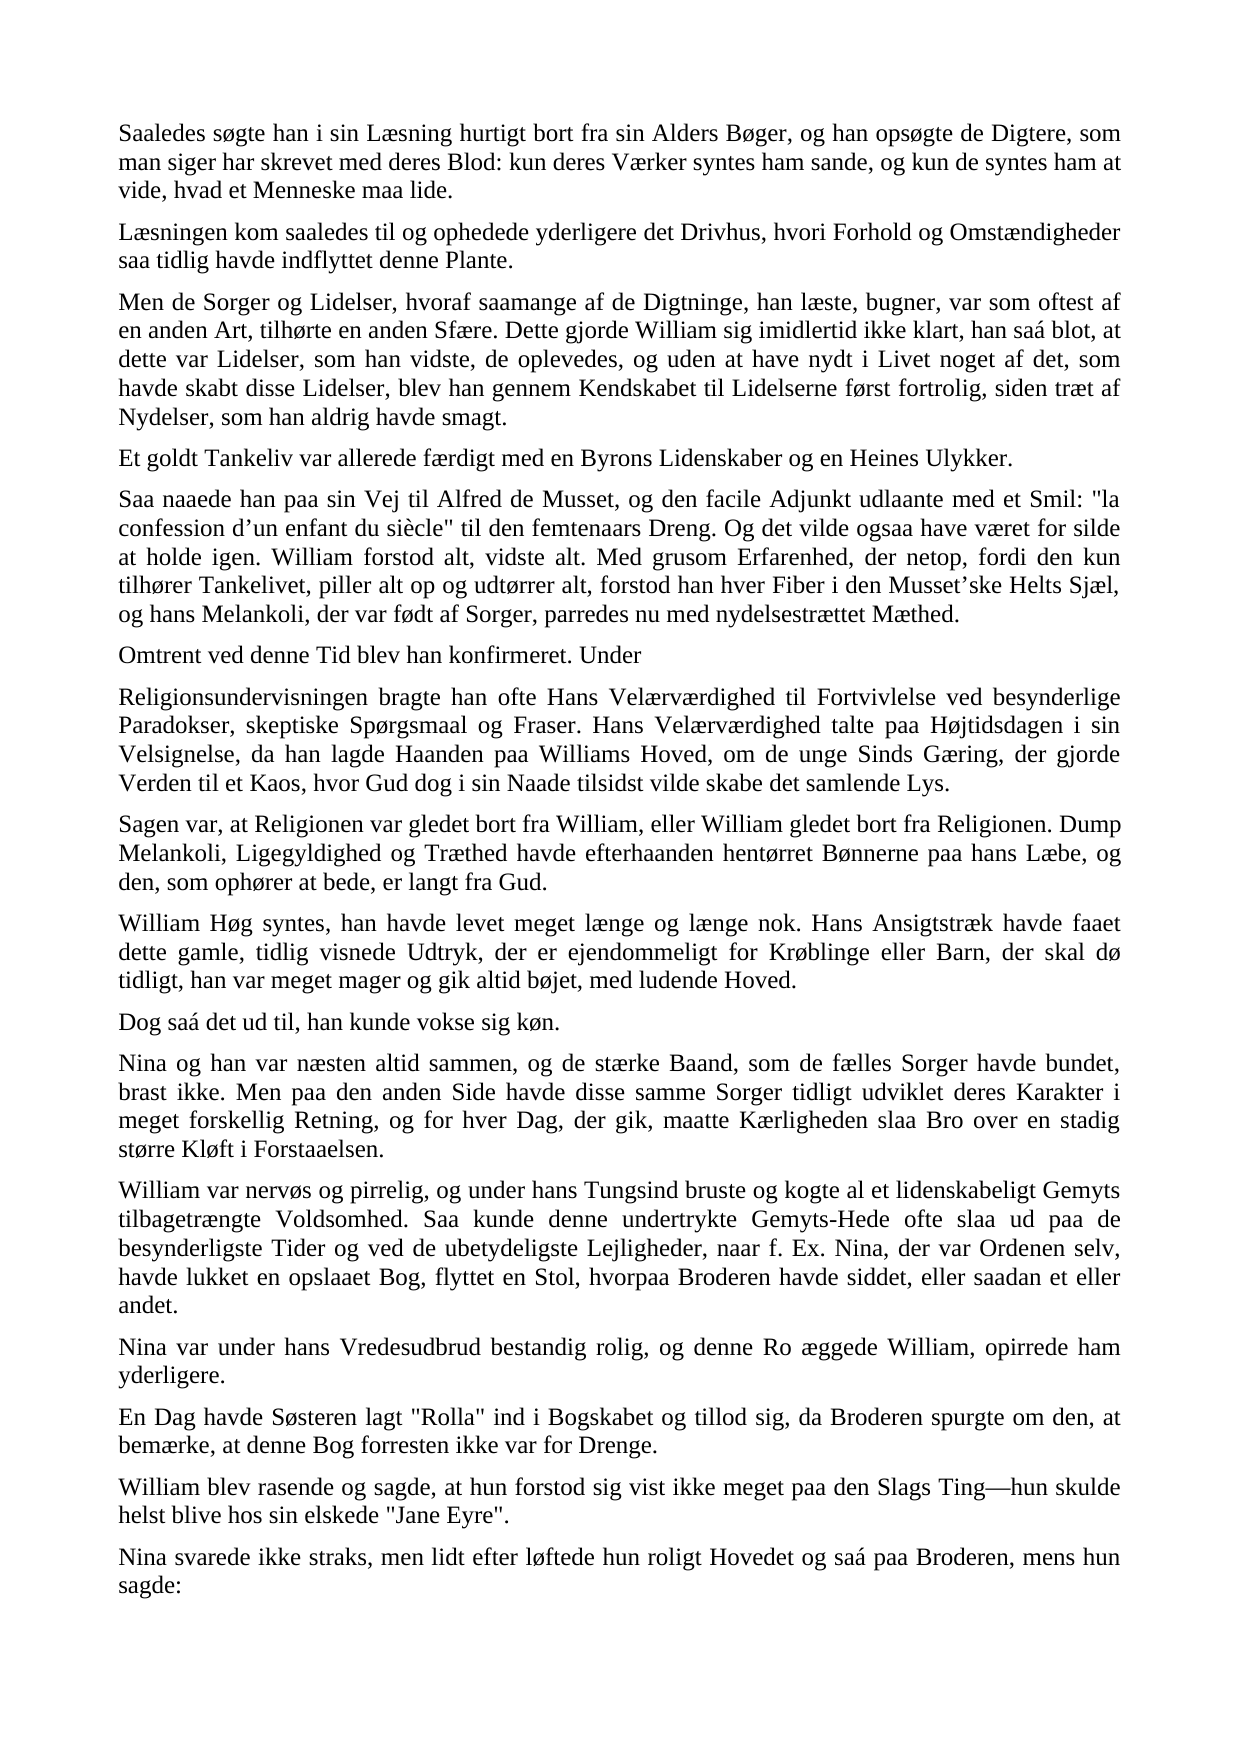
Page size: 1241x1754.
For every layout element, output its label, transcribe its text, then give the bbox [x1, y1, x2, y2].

text William blev rasende og sagde, at hun forstod sig vist ikke meget paa den Slags Ting—hun skulde helst blive hos sin elskede "Jane Eyre". [118, 1472, 1122, 1529]
text Læsningen kom saaledes til og ophedede yderligere det Drivhus, hvori Forhold og Omstændigheder saa tidlig havde indflyttet denne Plante. [118, 217, 1122, 274]
text Saa naaede han paa sin Vej til Alfred de Musset, og den facile Adjunkt udlaante med et Smil: "la confession d’un enfant du siècle" til den femtenaars Dreng. Og det vilde ogsaa have været for silde at holde igen. William forstod alt, vidste alt. Med grusom Erfarenhed, der netop, fordi den kun tilhører Tankelivet, piller alt op og udtørrer alt, forstod han hver Fiber i den Musset’ske Helts Sjæl, og hans Melankoli, der var født af Sorger, parredes nu med nydelsestrættet Mæthed. [118, 484, 1122, 628]
text En Dag havde Søsteren lagt "Rolla" ind i Bogskabet og tillod sig, da Broderen spurgte om den, at bemærke, at denne Bog forresten ikke var for Drenge. [118, 1402, 1122, 1459]
text Men de Sorger og Lidelser, hvoraf saamange af de Digtninge, han læste, bugner, var som oftest af en anden Art, tilhørte en anden Sfære. Dette gjorde William sig imidlertid ikke klart, han saá blot, at dette var Lidelser, som han vidste, de oplevedes, og uden at have nydt i Livet noget af det, som havde skabt disse Lidelser, blev han gennem Kendskabet til Lidelserne først fortrolig, siden træt af Nydelser, som han aldrig havde smagt. [118, 287, 1122, 431]
text William Høg syntes, han havde levet meget længe og længe nok. Hans Ansigtstræk havde faaet dette gamle, tidlig visnede Udtryk, der er ejendommeligt for Krøblinge eller Barn, der skal dø tidligt, han var meget mager og gik altid bøjet, med ludende Hoved. [118, 908, 1122, 994]
text Religionsundervisningen bragte han ofte Hans Velærværdighed til Fortvivlelse ved besynderlige Paradokser, skeptiske Spørgsmaal og Fraser. Hans Velærværdighed talte paa Højtidsdagen i sin Velsignelse, da han lagde Haanden paa Williams Hoved, om de unge Sinds Gæring, der gjorde Verden til et Kaos, hvor Gud dog i sin Naade tilsidst vilde skabe det samlende Lys. [118, 682, 1122, 797]
text William var nervøs og pirrelig, og under hans Tungsind bruste og kogte al et lidenskabeligt Gemyts tilbagetrængte Voldsomhed. Saa kunde denne undertrykte Gemyts-Hede ofte slaa ud paa de besynderligste Tider og ved de ubetydeligste Lejligheder, naar f. Ex. Nina, der var Ordenen selv, havde lukket en opslaaet Bog, flyttet en Stol, hvorpaa Broderen havde siddet, eller saadan et eller andet. [118, 1176, 1122, 1319]
text Sagen var, at Religionen var gledet bort fra William, eller William gledet bort fra Religionen. Dump Melankoli, Ligegyldighed og Træthed havde efterhaanden hentørret Bønnerne paa hans Læbe, og den, som ophører at bede, er langt fra Gud. [118, 809, 1122, 896]
text Nina og han var næsten altid sammen, og de stærke Baand, som de fælles Sorger havde bundet, brast ikke. Men paa den anden Side havde disse samme Sorger tidligt udviklet deres Karakter i meget forskellig Retning, og for hver Dag, der gik, maatte Kærligheden slaa Bro over en stadig større Kløft i Forstaaelsen. [118, 1048, 1122, 1163]
text Nina var under hans Vredesudbrud bestandig rolig, og denne Ro æggede William, opirrede ham yderligere. [118, 1332, 1122, 1389]
text Saaledes søgte han i sin Læsning hurtigt bort fra sin Alders Bøger, og han opsøgte de Digtere, som man siger har skrevet med deres Blod: kun deres Værker syntes ham sande, og kun de syntes ham at vide, hvad et Menneske maa lide. [118, 118, 1122, 204]
text Nina svarede ikke straks, men lidt efter løftede hun roligt Hovedet og saá paa Broderen, mens hun sagde: [118, 1542, 1122, 1599]
text Et goldt Tankeliv var allerede færdigt med en Byrons Lidenskaber og en Heines Ulykker. [118, 443, 1122, 472]
text Omtrent ved denne Tid blev han konfirmeret. Under [118, 641, 1122, 669]
text Dog saá det ud til, han kunde vokse sig køn. [118, 1007, 1122, 1036]
